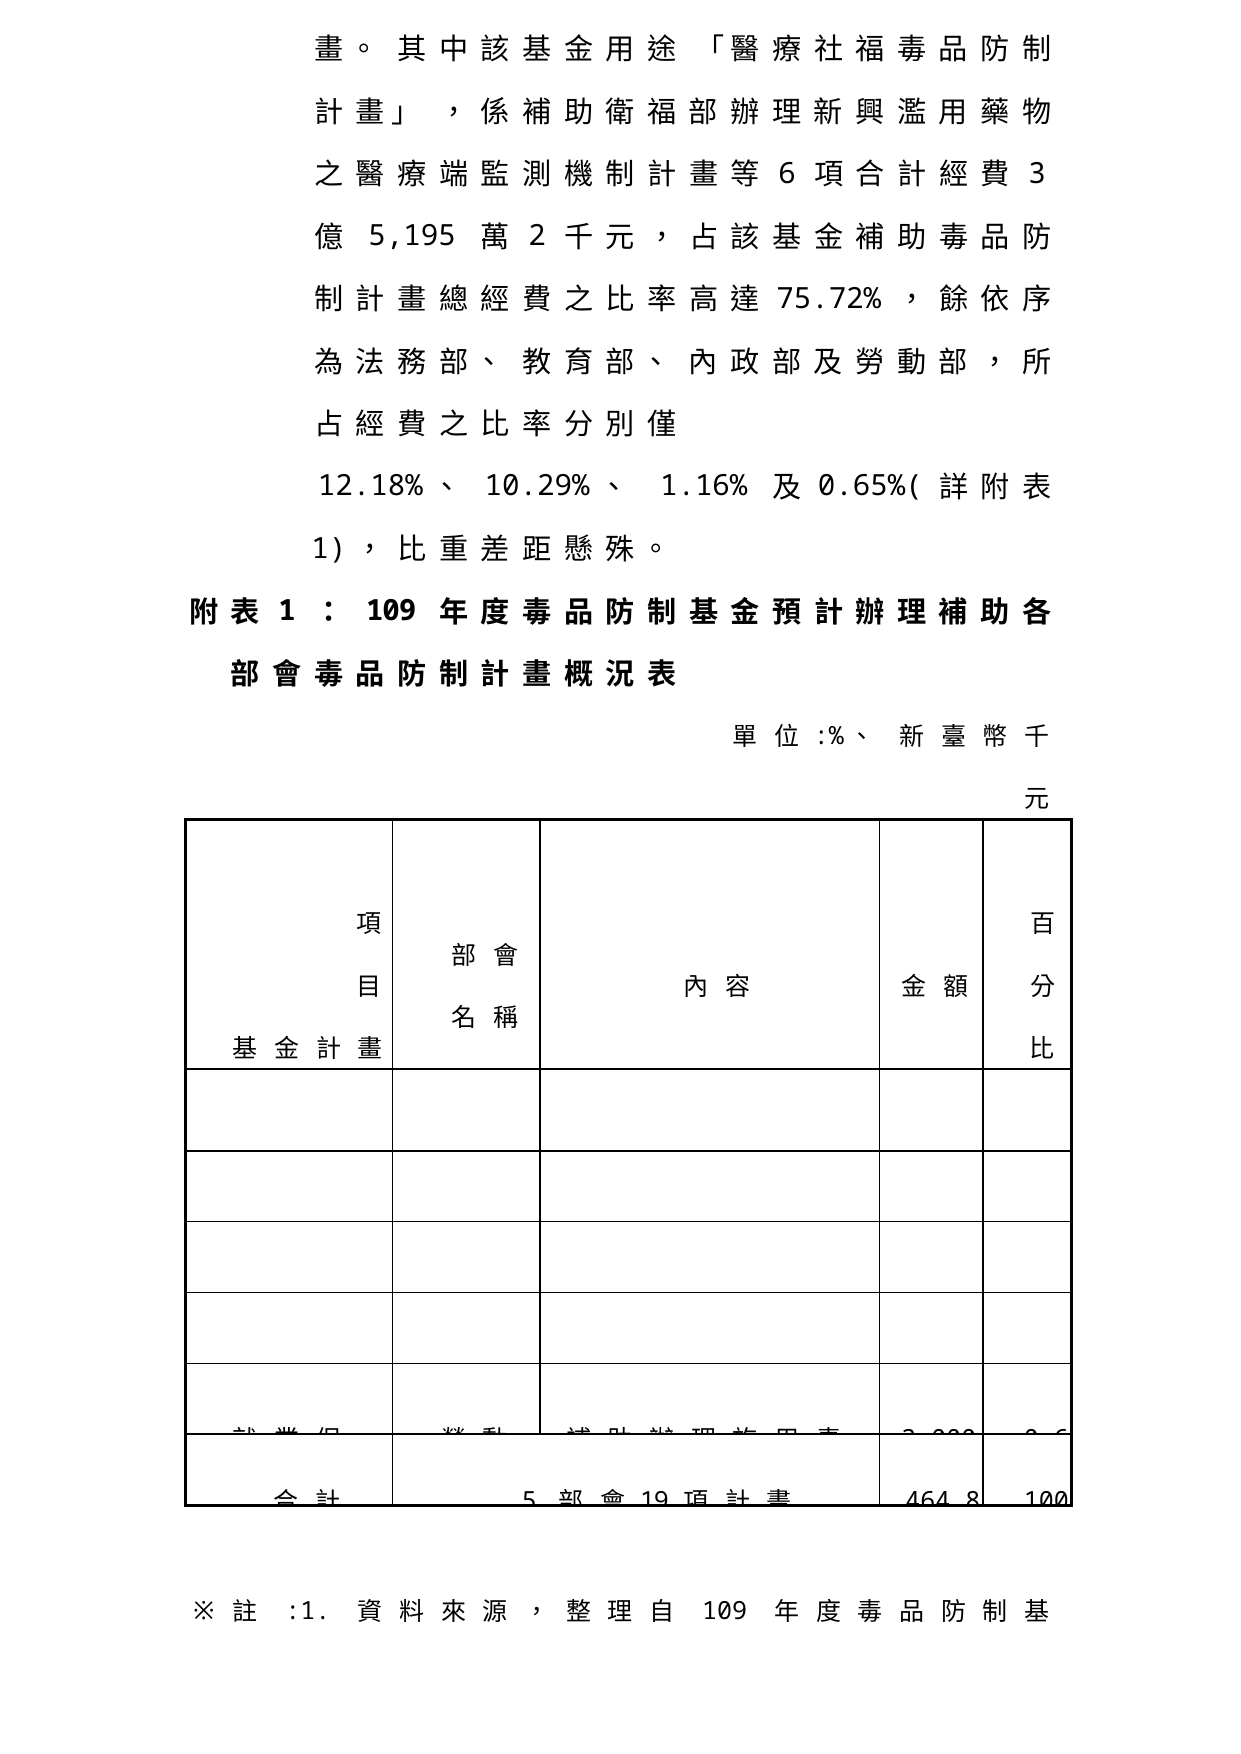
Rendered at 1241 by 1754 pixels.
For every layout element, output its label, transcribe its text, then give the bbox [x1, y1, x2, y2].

text 附表1：109年度毒品防制基金預計辦理補助各部會毒品防制計畫概況表 [183, 568, 1058, 693]
table_cell 75.72 [984, 1152, 1070, 1221]
table_cell 3,000 [880, 1364, 982, 1433]
table_cell 5部會19項計畫 [393, 1435, 879, 1504]
table_cell 補助辦理施用毒品者就業促進計畫 [541, 1364, 879, 1433]
table_cell 47,830 [880, 1222, 982, 1292]
table_cell 補充矯正機關毒品處遇個案管理人力資源計畫等9項計畫 [541, 1070, 879, 1150]
table_cell 合計 [187, 1435, 392, 1504]
table_cell 教育部 [393, 1222, 539, 1292]
table_cell 醫療社福毒品防制計畫 [187, 1152, 392, 1221]
table_cell 100.00 [984, 1435, 1070, 1504]
table_cell 強化醫療端新興濫用藥物監測機制計畫等6項計畫 [541, 1152, 879, 1221]
table_cell 防制學生藥物濫用多元適性教育活動補助計畫 [541, 1222, 879, 1292]
table_cell 56,622 [880, 1070, 982, 1150]
table_cell 社會維安毒品防制計畫 [187, 1293, 392, 1362]
table_header 內容 [541, 821, 879, 1068]
text 畫。其中該基金用途「醫療社福毒品防制計畫」，係補助衛福部辦理新興濫用藥物之醫療端監測機制計畫等6項合計經費3億5,195萬2千元，占該基金補助毒品防制計畫總經費之比率高達75.72%，餘依序為法務部、教育部、內政部及勞動部，所占經費之比率分別僅12.18%、10.29%、1.16%及0.65%(詳附表1)，比重差距懸殊。 [271, 5, 1058, 568]
table_header 金額 [880, 821, 982, 1068]
table_cell 1.16 [984, 1293, 1070, 1362]
table_cell 464,817 [880, 1435, 982, 1504]
table_cell 內政部 [393, 1293, 539, 1362]
table_cell 5,413 [880, 1293, 982, 1362]
table_cell 10.29 [984, 1222, 1070, 1292]
table_cell 勞動部 [393, 1364, 539, 1433]
table_header 百分比 [984, 821, 1070, 1068]
table_header 項目 基金計畫 [187, 821, 392, 1068]
table_cell 0.65 [984, 1364, 1070, 1433]
table_cell 校園毒品防制計畫 [187, 1222, 392, 1292]
table_cell 法務部 [393, 1070, 539, 1150]
text 單位:%、新臺幣千元 [242, 693, 1058, 818]
table_cell 就業促進毒品防制計畫 [187, 1364, 392, 1433]
table_cell 少年輔導委員會辦理少年毒品防制宣導計畫等2項計畫 [541, 1293, 879, 1362]
table_cell 351,952 [880, 1152, 982, 1221]
table_cell 12.18 [984, 1070, 1070, 1150]
table_cell 衛福部 [393, 1152, 539, 1221]
text ※註:1.資料來源，整理自109年度毒品防制基 [183, 1568, 1058, 1630]
table_cell 矯正觀護社區預防毒品防制計畫 [187, 1070, 392, 1150]
table_header 部會名稱 [393, 821, 539, 1068]
